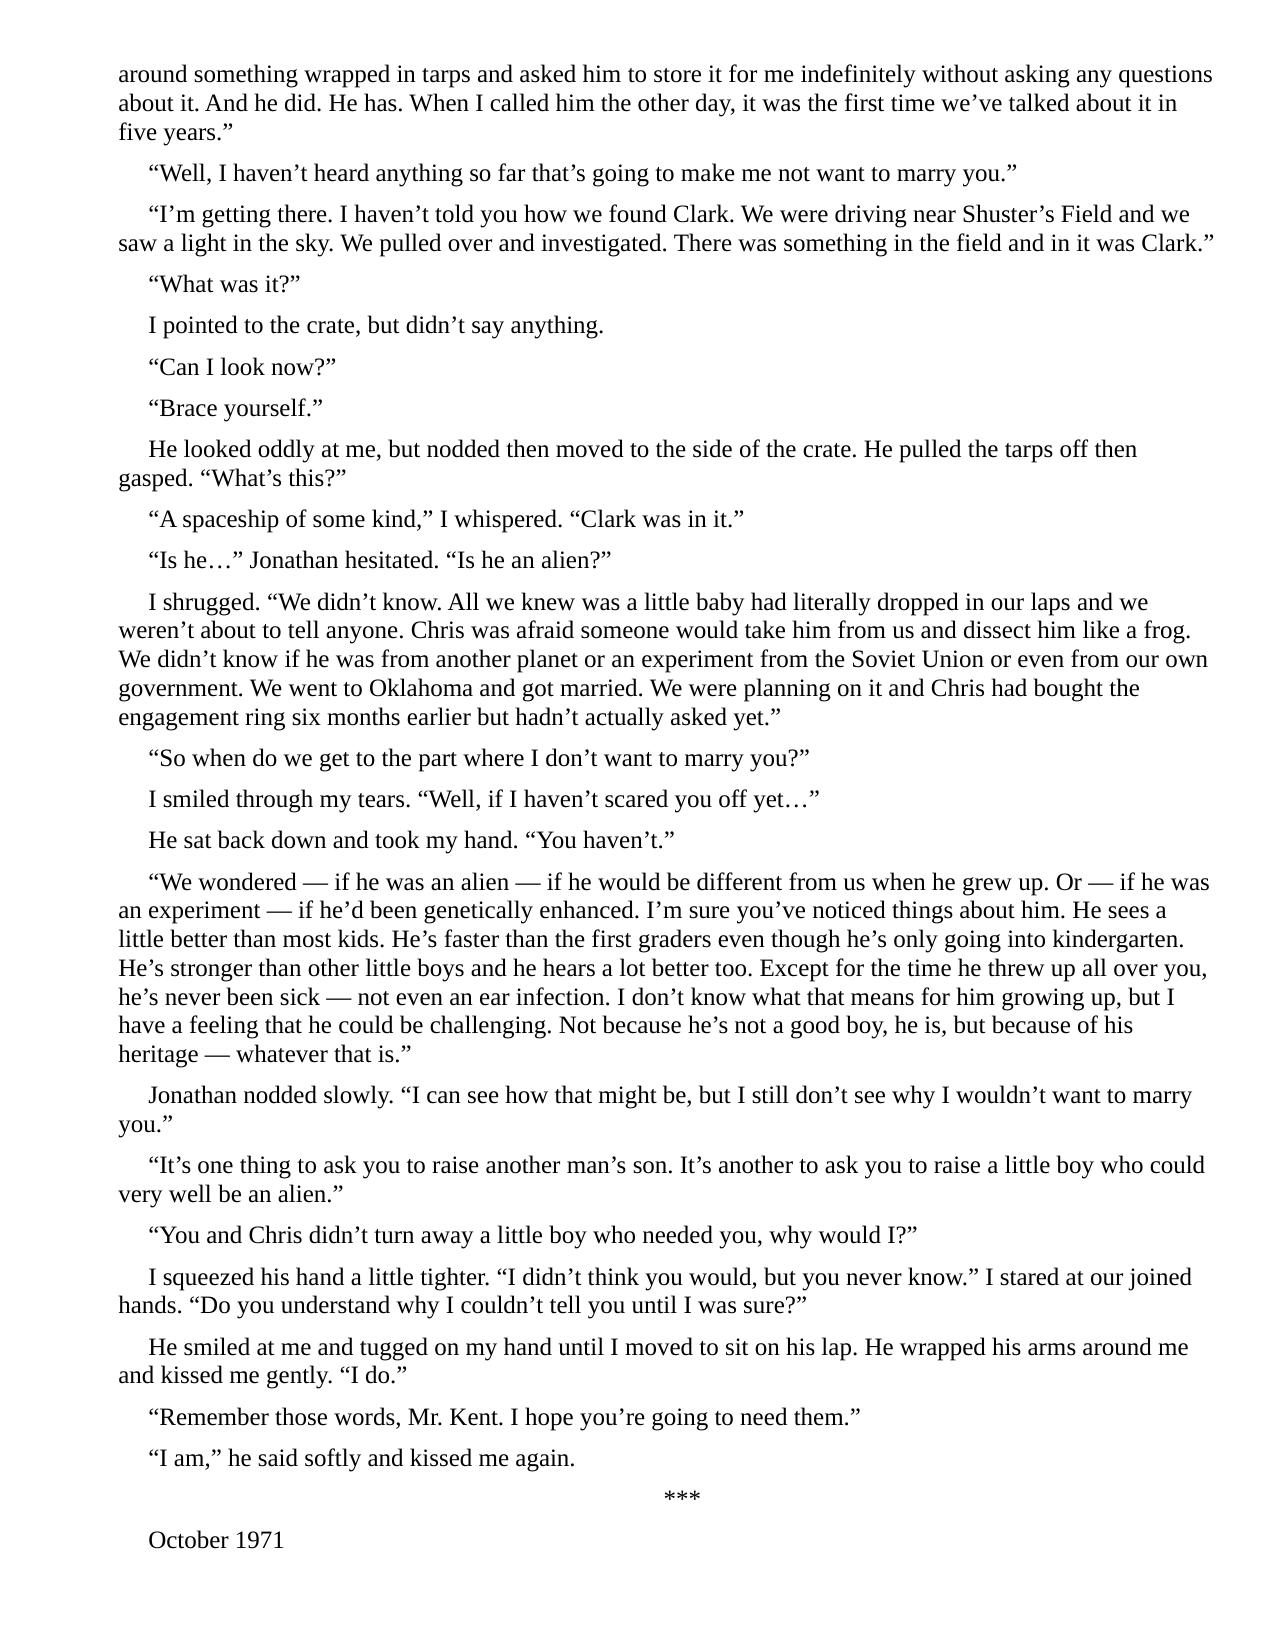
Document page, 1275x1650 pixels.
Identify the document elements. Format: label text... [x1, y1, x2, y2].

text “What was it?” [118, 269, 1216, 298]
text He sat back down and took my hand. “You haven’t.” [118, 825, 1216, 854]
text “Well, I haven’t heard anything so far that’s going to make me not want to marry you.” [118, 158, 1216, 187]
text “We wondered — if he was an alien — if he would be different from us when he grew up. Or — if he was an experiment — if he’d been genetically enhanced. I’m sure you’ve noticed things about him. He sees a little better than most kids. He’s faster than the first graders even though he’s only going into kindergarten. He’s stronger than other little boys and he hears a lot better too. Except for the time he threw up all over you, he’s never been sick — not even an ear infection. I don’t know what that means for him growing up, but I have a feeling that he could be challenging. Not because he’s not a good boy, he is, but because of his heritage — whatever that is.” [118, 867, 1216, 1068]
text He looked oddly at me, but nodded then moved to the side of the crate. He pulled the tarps off then gasped. “What’s this?” [118, 434, 1216, 492]
text “You and Chris didn’t turn away a little boy who needed you, why would I?” [118, 1220, 1216, 1249]
text I pointed to the crate, but didn’t say anything. [118, 310, 1216, 339]
text October 1971 [118, 1525, 1216, 1554]
text “I am,” he said softly and kissed me again. [118, 1443, 1216, 1472]
text around something wrapped in tarps and asked him to store it for me indefinitely without asking any questions about it. And he did. He has. When I called him the other day, it was the first time we’ve talked about it in five years.” [118, 59, 1216, 145]
text He smiled at me and tugged on my hand until I moved to sit on his lap. He wrapped his arms around me and kissed me gently. “I do.” [118, 1332, 1216, 1389]
text “It’s one thing to ask you to raise another man’s son. It’s another to ask you to raise a little boy who could very well be an alien.” [118, 1150, 1216, 1208]
text “Is he…” Jonathan hesitated. “Is he an alien?” [118, 545, 1216, 574]
text “Remember those words, Mr. Kent. I hope you’re going to need them.” [118, 1402, 1216, 1430]
text I squeezed his hand a little tighter. “I didn’t think you would, but you never know.” I stared at our joined hands. “Do you understand why I couldn’t tell you until I was sure?” [118, 1262, 1216, 1319]
text “Brace yourself.” [118, 393, 1216, 422]
text I smiled through my tears. “Well, if I haven’t scared you off yet…” [118, 784, 1216, 813]
text Jonathan nodded slowly. “I can see how that might be, but I still don’t see why I wouldn’t want to marry you.” [118, 1080, 1216, 1138]
text “A spaceship of some kind,” I whispered. “Clark was in it.” [118, 504, 1216, 533]
text “So when do we get to the part where I don’t want to marry you?” [118, 743, 1216, 772]
text “Can I look now?” [118, 352, 1216, 380]
text “I’m getting there. I haven’t told you how we found Clark. We were driving near Shuster’s Field and we saw a light in the sky. We pulled over and investigated. There was something in the field and in it was Clark.” [118, 199, 1216, 257]
text *** [118, 1484, 1216, 1513]
text I shrugged. “We didn’t know. All we knew was a little baby had literally dropped in our laps and we weren’t about to tell anyone. Chris was afraid someone would take him from us and dissect him like a frog. We didn’t know if he was from another planet or an experiment from the Soviet Union or even from our own government. We went to Oklahoma and got married. We were planning on it and Chris had bought the engagement ring six months earlier but hadn’t actually asked yet.” [118, 587, 1216, 730]
